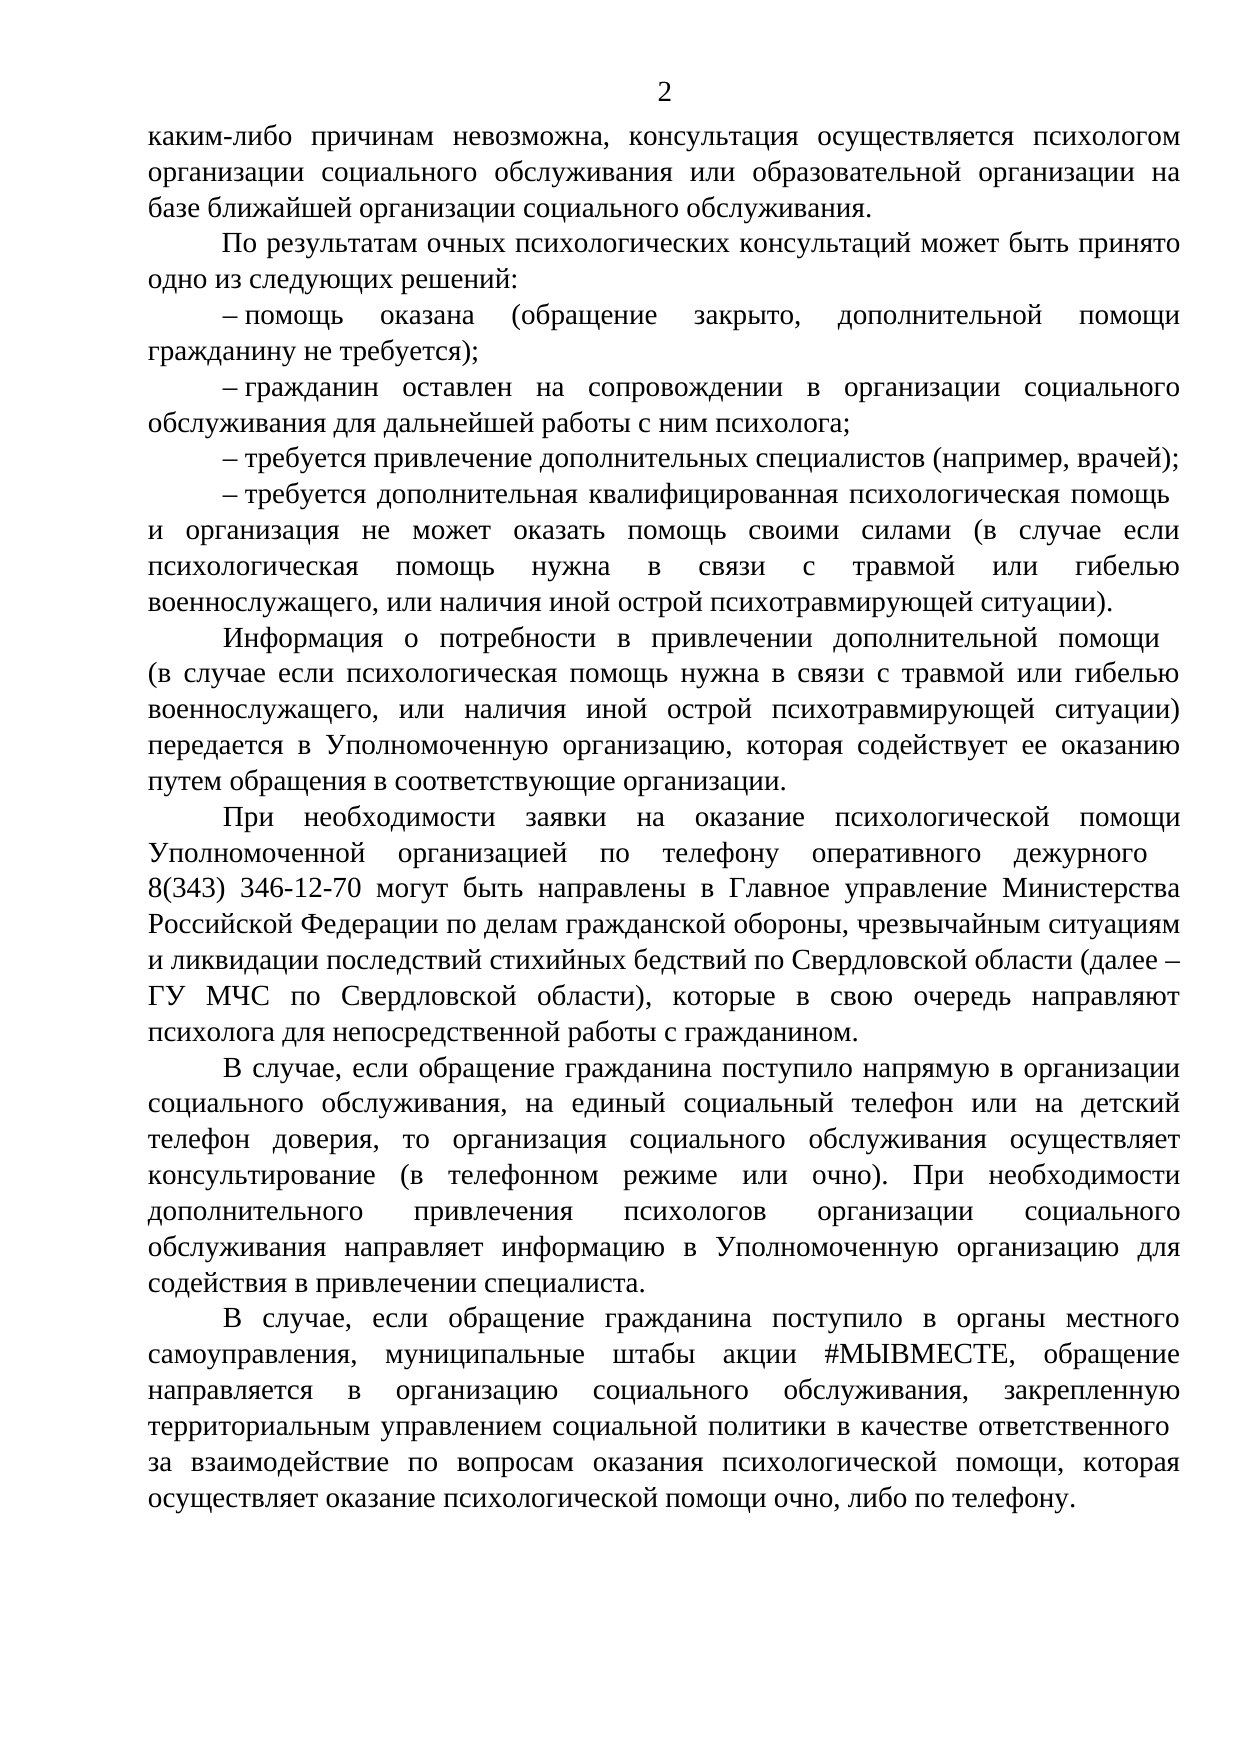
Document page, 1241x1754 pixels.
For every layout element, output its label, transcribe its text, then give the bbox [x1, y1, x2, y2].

text – помощь оказана (обращение закрыто, дополнительной помощи гражданину не требуется); [148, 297, 1181, 367]
text В случае, если обращение гражданина поступило напрямую в организации социального обслуживания, на единый социальный телефон или на детский телефон доверия, то организация социального обслуживания осуществляет консультирование (в телефонном режиме или очно). При необходимости дополнительного привлечения психологов организации социального обслуживания направляет информацию в Уполномоченную организацию для содействия в привлечении специалиста. [148, 1050, 1181, 1298]
text – гражданин оставлен на сопровождении в организации социального обслуживания для дальнейшей работы с ним психолога; [148, 369, 1181, 438]
text В случае, если обращение гражданина поступило в органы местного самоуправления, муниципальные штабы акции #МЫВМЕСТЕ, обращение направляется в организацию социального обслуживания, закрепленную территориальным управлением социальной политики в качестве ответственного за взаимодействие по вопросам оказания психологической помощи, которая осуществляет оказание психологической помощи очно, либо по телефону. [148, 1301, 1181, 1513]
text При необходимости заявки на оказание психологической помощи Уполномоченной организацией по телефону оперативного дежурного 8(343) 346-12-70 могут быть направлены в Главное управление Министерства Российской Федерации по делам гражданской обороны, чрезвычайным ситуациям и ликвидации последствий стихийных бедствий по Свердловской области (далее – ГУ МЧС по Свердловской области), которые в свою очередь направляют психолога для непосредственной работы с гражданином. [148, 799, 1181, 1047]
text – требуется дополнительная квалифицированная психологическая помощь и организация не может оказать помощь своими силами (в случае если психологическая помощь нужна в связи с травмой или гибелью военнослужащего, или наличия иной острой психотравмирующей ситуации). [148, 476, 1181, 617]
text По результатам очных психологических консультаций может быть принято одно из следующих решений: [148, 226, 1181, 295]
text – требуется привлечение дополнительных специалистов (например, врачей); [223, 441, 1181, 474]
text каким-либо причинам невозможна, консультация осуществляется психологом организации социального обслуживания или образовательной организации на базе ближайшей организации социального обслуживания. [148, 118, 1181, 223]
text Информация о потребности в привлечении дополнительной помощи (в случае если психологическая помощь нужна в связи с травмой или гибелью военнослужащего, или наличия иной острой психотравмирующей ситуации) передается в Уполномоченную организацию, которая содействует ее оказанию путем обращения в соответствующие организации. [148, 620, 1181, 797]
